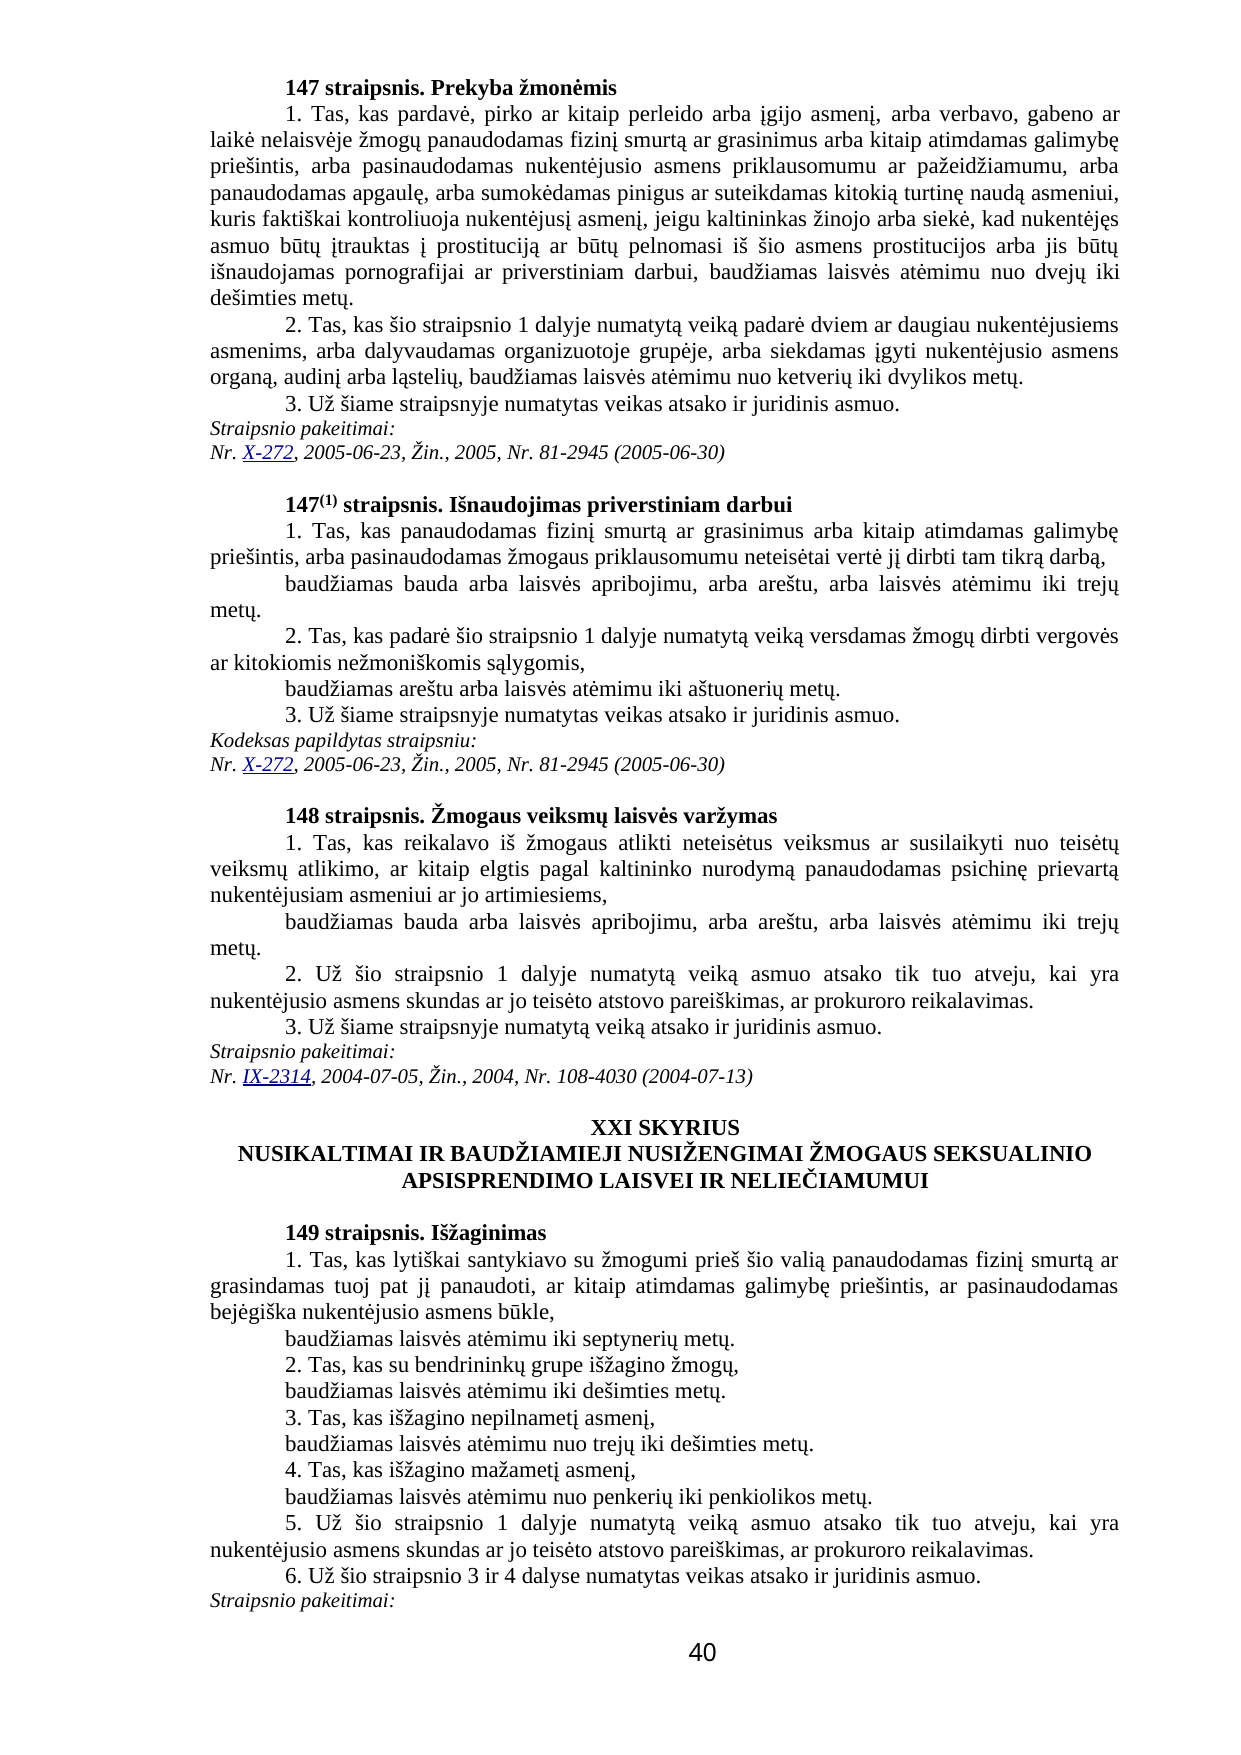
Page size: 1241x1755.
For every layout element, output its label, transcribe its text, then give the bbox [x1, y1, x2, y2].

text 148 straipsnis. Žmogaus veiksmų laisvės varžymas [210, 802, 1120, 829]
text Straipsnio pakeitimai: [210, 1039, 1120, 1063]
text 4. Tas, kas išžagino mažametį asmenį, [210, 1457, 1120, 1483]
text 3. Už šiame straipsnyje numatytas veikas atsako ir juridinis asmuo. [210, 390, 1120, 416]
text 3. Už šiame straipsnyje numatytą veiką atsako ir juridinis asmuo. [210, 1013, 1120, 1039]
text 3. Už šiame straipsnyje numatytas veikas atsako ir juridinis asmuo. [210, 701, 1120, 728]
text 2. Tas, kas padarė šio straipsnio 1 dalyje numatytą veiką versdamas žmogų dirbti vergovės ar kitokiomis nežmoniškomis sąlygomis, [210, 622, 1120, 675]
text 6. Už šio straipsnio 3 ir 4 dalyse numatytas veikas atsako ir juridinis asmuo. [210, 1562, 1120, 1588]
text 2. Už šio straipsnio 1 dalyje numatytą veiką asmuo atsako tik tuo atveju, kai yra nukentėjusio asmens skundas ar jo teisėto atstovo pareiškimas, ar prokuroro reikalavimas. [210, 960, 1120, 1013]
text baudžiamas laisvės atėmimu iki septynerių metų. [210, 1325, 1120, 1351]
text Straipsnio pakeitimai: [210, 416, 1120, 440]
text baudžiamas laisvės atėmimu nuo trejų iki dešimties metų. [210, 1430, 1120, 1457]
text 1. Tas, kas pardavė, pirko ar kitaip perleido arba įgijo asmenį, arba verbavo, gabeno ar laikė nelaisvėje žmogų panaudodamas fizinį smurtą ar grasinimus arba kitaip atimdamas galimybę priešintis, arba pasinaudodamas nukentėjusio asmens priklausomumu ar pažeidžiamumu, arba panaudodamas apgaulę, arba sumokėdamas pinigus ar suteikdamas kitokią turtinę naudą asmeniui, kuris faktiškai kontroliuoja nukentėjusį asmenį, jeigu kaltininkas žinojo arba siekė, kad nukentėjęs asmuo būtų įtrauktas į prostituciją ar būtų pelnomasi iš šio asmens prostitucijos arba jis būtų išnaudojamas pornografijai ar priverstiniam darbui, baudžiamas laisvės atėmimu nuo dvejų iki dešimties metų. [210, 100, 1120, 311]
text baudžiamas laisvės atėmimu nuo penkerių iki penkiolikos metų. [210, 1483, 1120, 1509]
text 147(1) straipsnis. Išnaudojimas priverstiniam darbui [210, 491, 1120, 517]
text baudžiamas laisvės atėmimu iki dešimties metų. [210, 1377, 1120, 1404]
text 3. Tas, kas išžagino nepilnametį asmenį, [210, 1404, 1120, 1430]
text Kodeksas papildytas straipsniu: [210, 728, 1120, 752]
text baudžiamas bauda arba laisvės apribojimu, arba areštu, arba laisvės atėmimu iki trejų metų. [210, 570, 1120, 622]
text 2. Tas, kas šio straipsnio 1 dalyje numatytą veiką padarė dviem ar daugiau nukentėjusiems asmenims, arba dalyvaudamas organizuotoje grupėje, arba siekdamas įgyti nukentėjusio asmens organą, audinį arba ląstelių, baudžiamas laisvės atėmimu nuo ketverių iki dvylikos metų. [210, 311, 1120, 390]
text 1. Tas, kas panaudodamas fizinį smurtą ar grasinimus arba kitaip atimdamas galimybę priešintis, arba pasinaudodamas žmogaus priklausomumu neteisėtai vertė jį dirbti tam tikrą darbą, [210, 517, 1120, 570]
text Nr. IX-2314, 2004-07-05, Žin., 2004, Nr. 108-4030 (2004-07-13) [210, 1063, 1120, 1088]
text 5. Už šio straipsnio 1 dalyje numatytą veiką asmuo atsako tik tuo atveju, kai yra nukentėjusio asmens skundas ar jo teisėto atstovo pareiškimas, ar prokuroro reikalavimas. [210, 1509, 1120, 1562]
text 1. Tas, kas reikalavo iš žmogaus atlikti neteisėtus veiksmus ar susilaikyti nuo teisėtų veiksmų atlikimo, ar kitaip elgtis pagal kaltininko nurodymą panaudodamas psichinę prievartą nukentėjusiam asmeniui ar jo artimiesiems, [210, 829, 1120, 908]
text Nr. X-272, 2005-06-23, Žin., 2005, Nr. 81-2945 (2005-06-30) [210, 752, 1120, 776]
subtitle XXI SKYRIUS [210, 1114, 1120, 1140]
text 2. Tas, kas su bendrininkų grupe išžagino žmogų, [210, 1351, 1120, 1377]
text baudžiamas areštu arba laisvės atėmimu iki aštuonerių metų. [210, 675, 1120, 701]
text Straipsnio pakeitimai: [210, 1588, 1120, 1612]
text 147 straipsnis. Prekyba žmonėmis [210, 73, 1120, 100]
text Nr. X-272, 2005-06-23, Žin., 2005, Nr. 81-2945 (2005-06-30) [210, 440, 1120, 464]
text 1. Tas, kas lytiškai santykiavo su žmogumi prieš šio valią panaudodamas fizinį smurtą ar grasindamas tuoj pat jį panaudoti, ar kitaip atimdamas galimybę priešintis, ar pasinaudodamas bejėgiška nukentėjusio asmens būkle, [210, 1246, 1120, 1325]
text NUSIKALTIMAI IR BAUDŽIAMIEJI NUSIŽENGIMAI ŽMOGAUS SEKSUALINIO APSISPRENDIMO LAISVEI IR NELIEČIAMUMUI [210, 1140, 1120, 1193]
text 149 straipsnis. Išžaginimas [210, 1219, 1120, 1246]
text baudžiamas bauda arba laisvės apribojimu, arba areštu, arba laisvės atėmimu iki trejų metų. [210, 908, 1120, 960]
